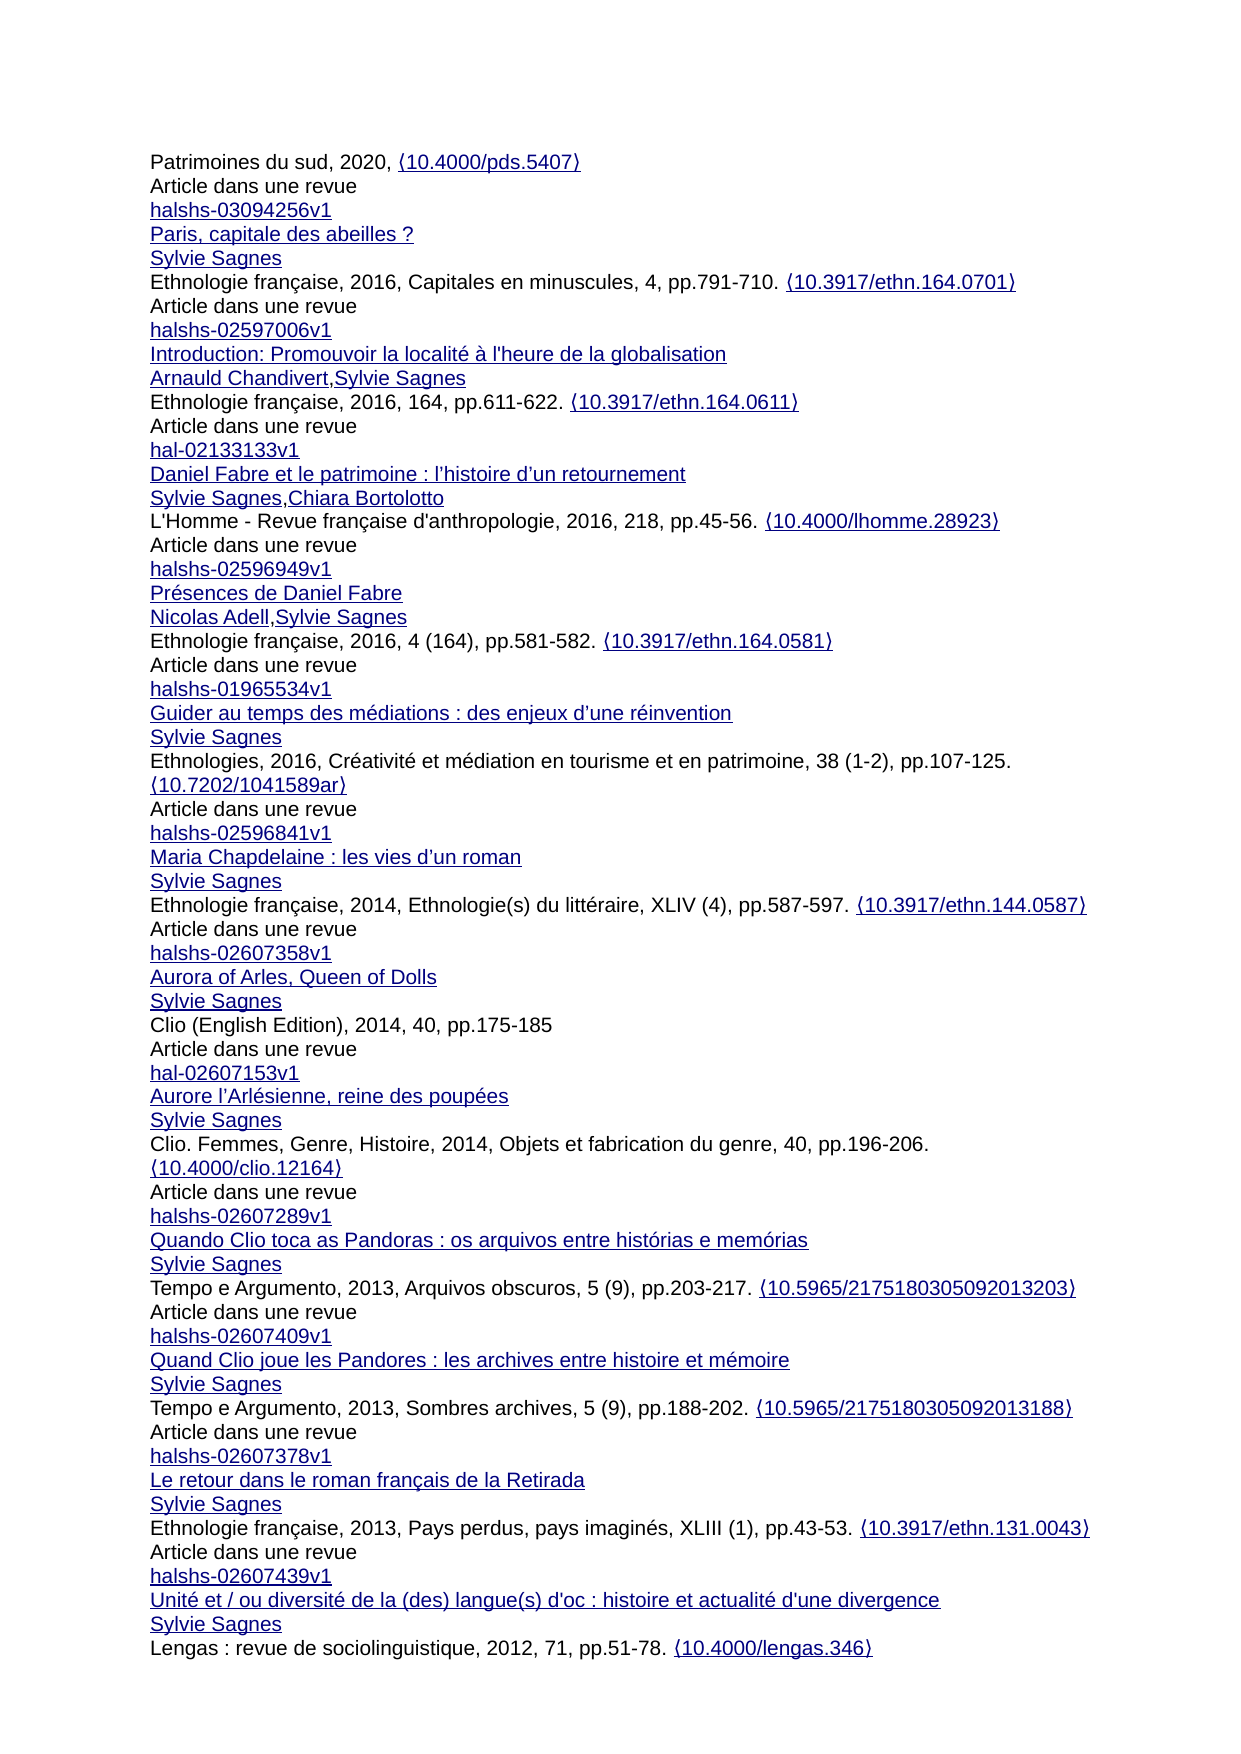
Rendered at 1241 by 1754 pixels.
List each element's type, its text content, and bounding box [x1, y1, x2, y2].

table_cell Paris, capitale des abeilles ? Sylvie Sagnes Ethnologie française, 2016, Capitales en minuscules, 4, pp.791-710. ⟨10.3917/ethn.164.0701⟩ Article dans une revue halshs-02597006v1 [150, 222, 1090, 342]
table_cell Quand Clio joue les Pandores : les archives entre histoire et mémoire Sylvie Sagnes Tempo e Argumento, 2013, Sombres archives, 5 (9), pp.188-202. ⟨10.5965/2175180305092013188⟩ Article dans une revue halshs-02607378v1 [150, 1348, 1090, 1468]
table_cell Le retour dans le roman français de la Retirada Sylvie Sagnes Ethnologie française, 2013, Pays perdus, pays imaginés, XLIII (1), pp.43-53. ⟨10.3917/ethn.131.0043⟩ Article dans une revue halshs-02607439v1 [150, 1468, 1090, 1587]
table_cell Introduction: Promouvoir la localité à l'heure de la globalisation Arnauld Chandivert,Sylvie Sagnes Ethnologie française, 2016, 164, pp.611-622. ⟨10.3917/ethn.164.0611⟩ Article dans une revue hal-02133133v1 [150, 342, 1090, 461]
table_cell Aurora of Arles, Queen of Dolls Sylvie Sagnes Clio (English Edition), 2014, 40, pp.175-185 Article dans une revue hal-02607153v1 [150, 965, 1090, 1084]
table_cell Quando Clio toca as Pandoras : os arquivos entre histórias e memórias Sylvie Sagnes Tempo e Argumento, 2013, Arquivos obscuros, 5 (9), pp.203-217. ⟨10.5965/2175180305092013203⟩ Article dans une revue halshs-02607409v1 [150, 1228, 1090, 1348]
table_cell Unité et / ou diversité de la (des) langue(s) d'oc : histoire et actualité d'une divergence Sylvie Sagnes Lengas : revue de sociolinguistique, 2012, 71, pp.51-78. ⟨10.4000/lengas.346⟩ [150, 1588, 1090, 1659]
table_cell Présences de Daniel Fabre Nicolas Adell,Sylvie Sagnes Ethnologie française, 2016, 4 (164), pp.581-582. ⟨10.3917/ethn.164.0581⟩ Article dans une revue halshs-01965534v1 [150, 581, 1090, 701]
table_cell Patrimoines du sud, 2020, ⟨10.4000/pds.5407⟩ Article dans une revue halshs-03094256v1 [150, 150, 1090, 222]
table_cell Aurore l’Arlésienne, reine des poupées Sylvie Sagnes Clio. Femmes, Genre, Histoire, 2014, Objets et fabrication du genre, 40, pp.196-206. ⟨10.4000/clio.12164⟩ Article dans une revue halshs-02607289v1 [150, 1084, 1090, 1228]
table_cell Guider au temps des médiations : des enjeux d’une réinvention Sylvie Sagnes Ethnologies, 2016, Créativité et médiation en tourisme et en patrimoine, 38 (1-2), pp.107-125. ⟨10.7202/1041589ar⟩ Article dans une revue halshs-02596841v1 [150, 701, 1090, 845]
table_cell Maria Chapdelaine : les vies d’un roman Sylvie Sagnes Ethnologie française, 2014, Ethnologie(s) du littéraire, XLIV (4), pp.587-597. ⟨10.3917/ethn.144.0587⟩ Article dans une revue halshs-02607358v1 [150, 845, 1090, 964]
table_cell Daniel Fabre et le patrimoine : l’histoire d’un retournement Sylvie Sagnes,Chiara Bortolotto L'Homme - Revue française d'anthropologie, 2016, 218, pp.45-56. ⟨10.4000/lhomme.28923⟩ Article dans une revue halshs-02596949v1 [150, 461, 1090, 581]
